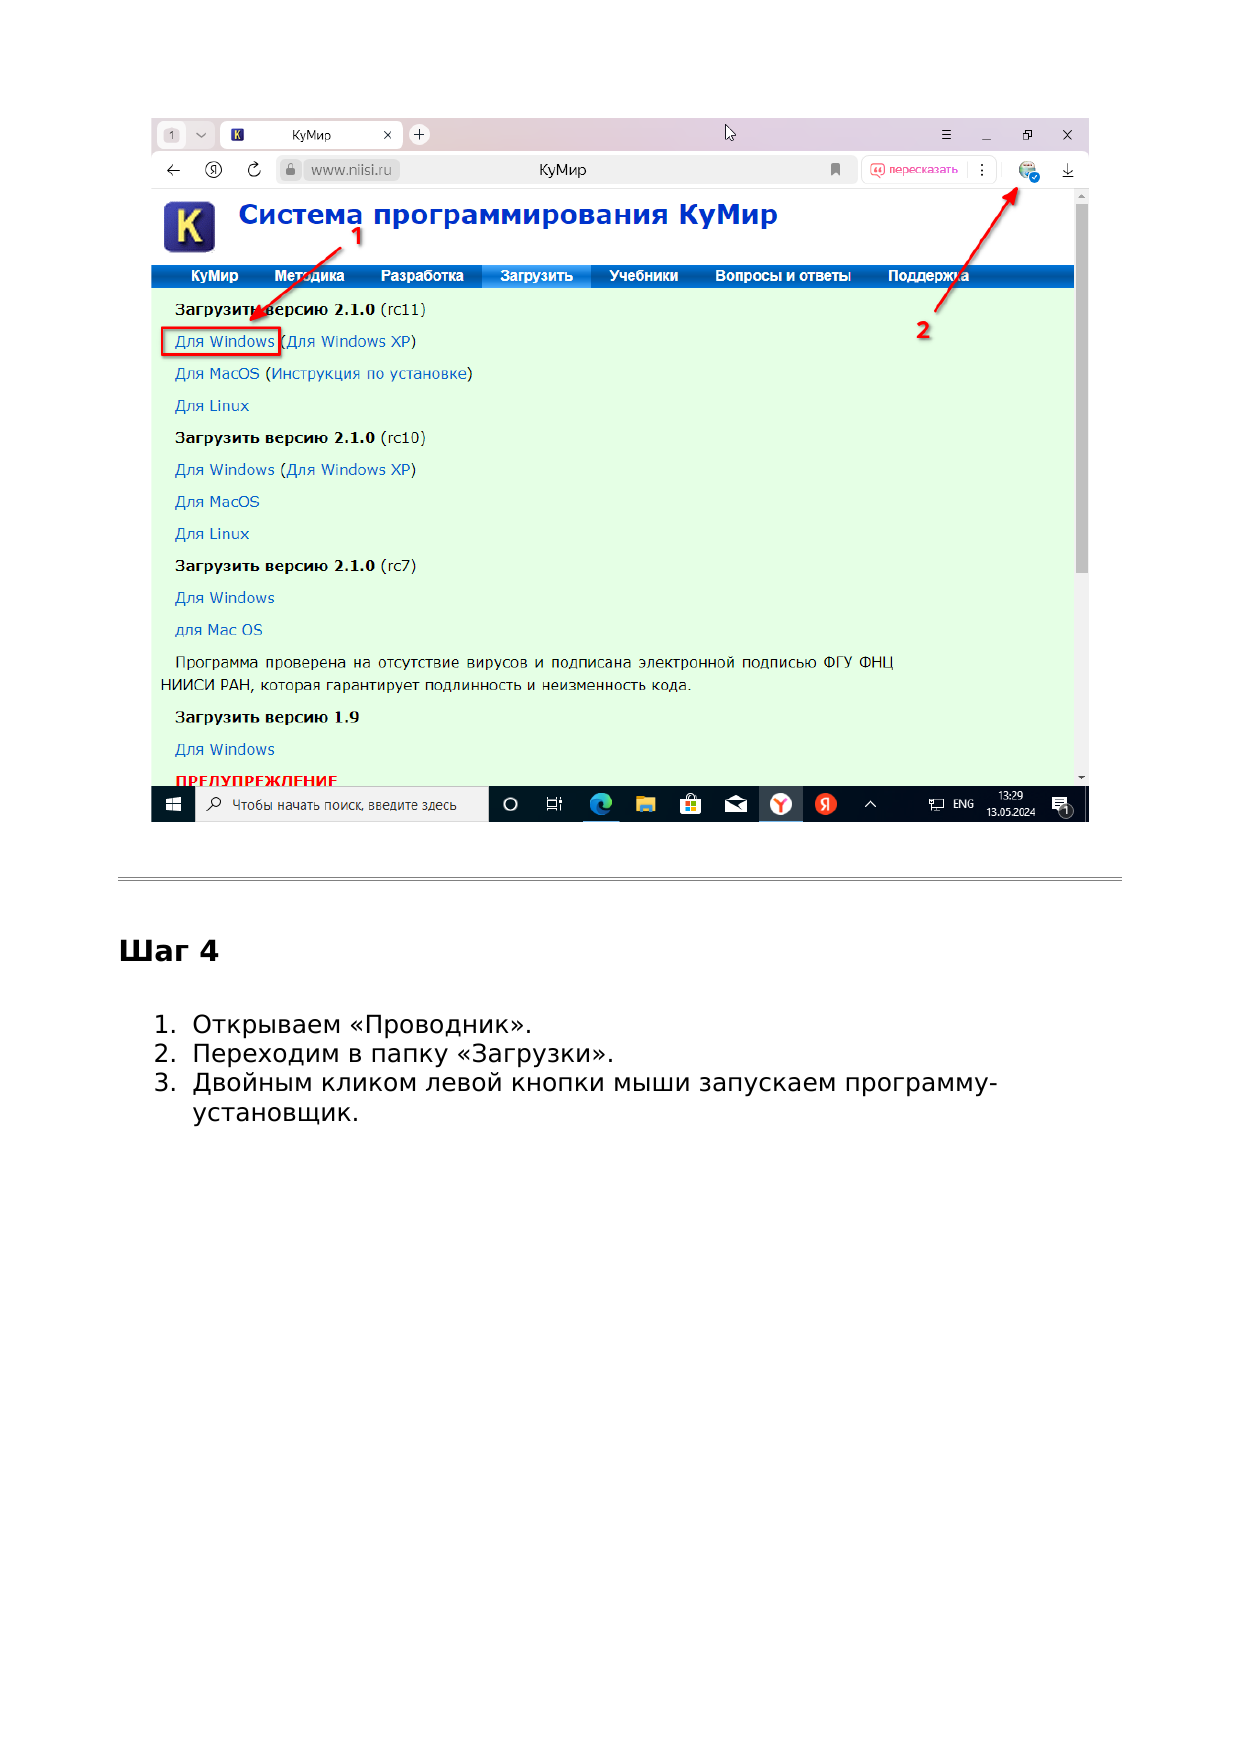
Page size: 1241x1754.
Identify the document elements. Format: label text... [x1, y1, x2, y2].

list Двойным кликом левой кнопки мыши запускаем программу-установщик. [177, 1068, 1122, 1127]
subtitle Шаг 4 [118, 934, 1122, 968]
list Открываем «Проводник». [177, 1010, 1122, 1039]
list Переходим в папку «Загрузки». [177, 1039, 1122, 1068]
picture [151, 118, 1089, 822]
